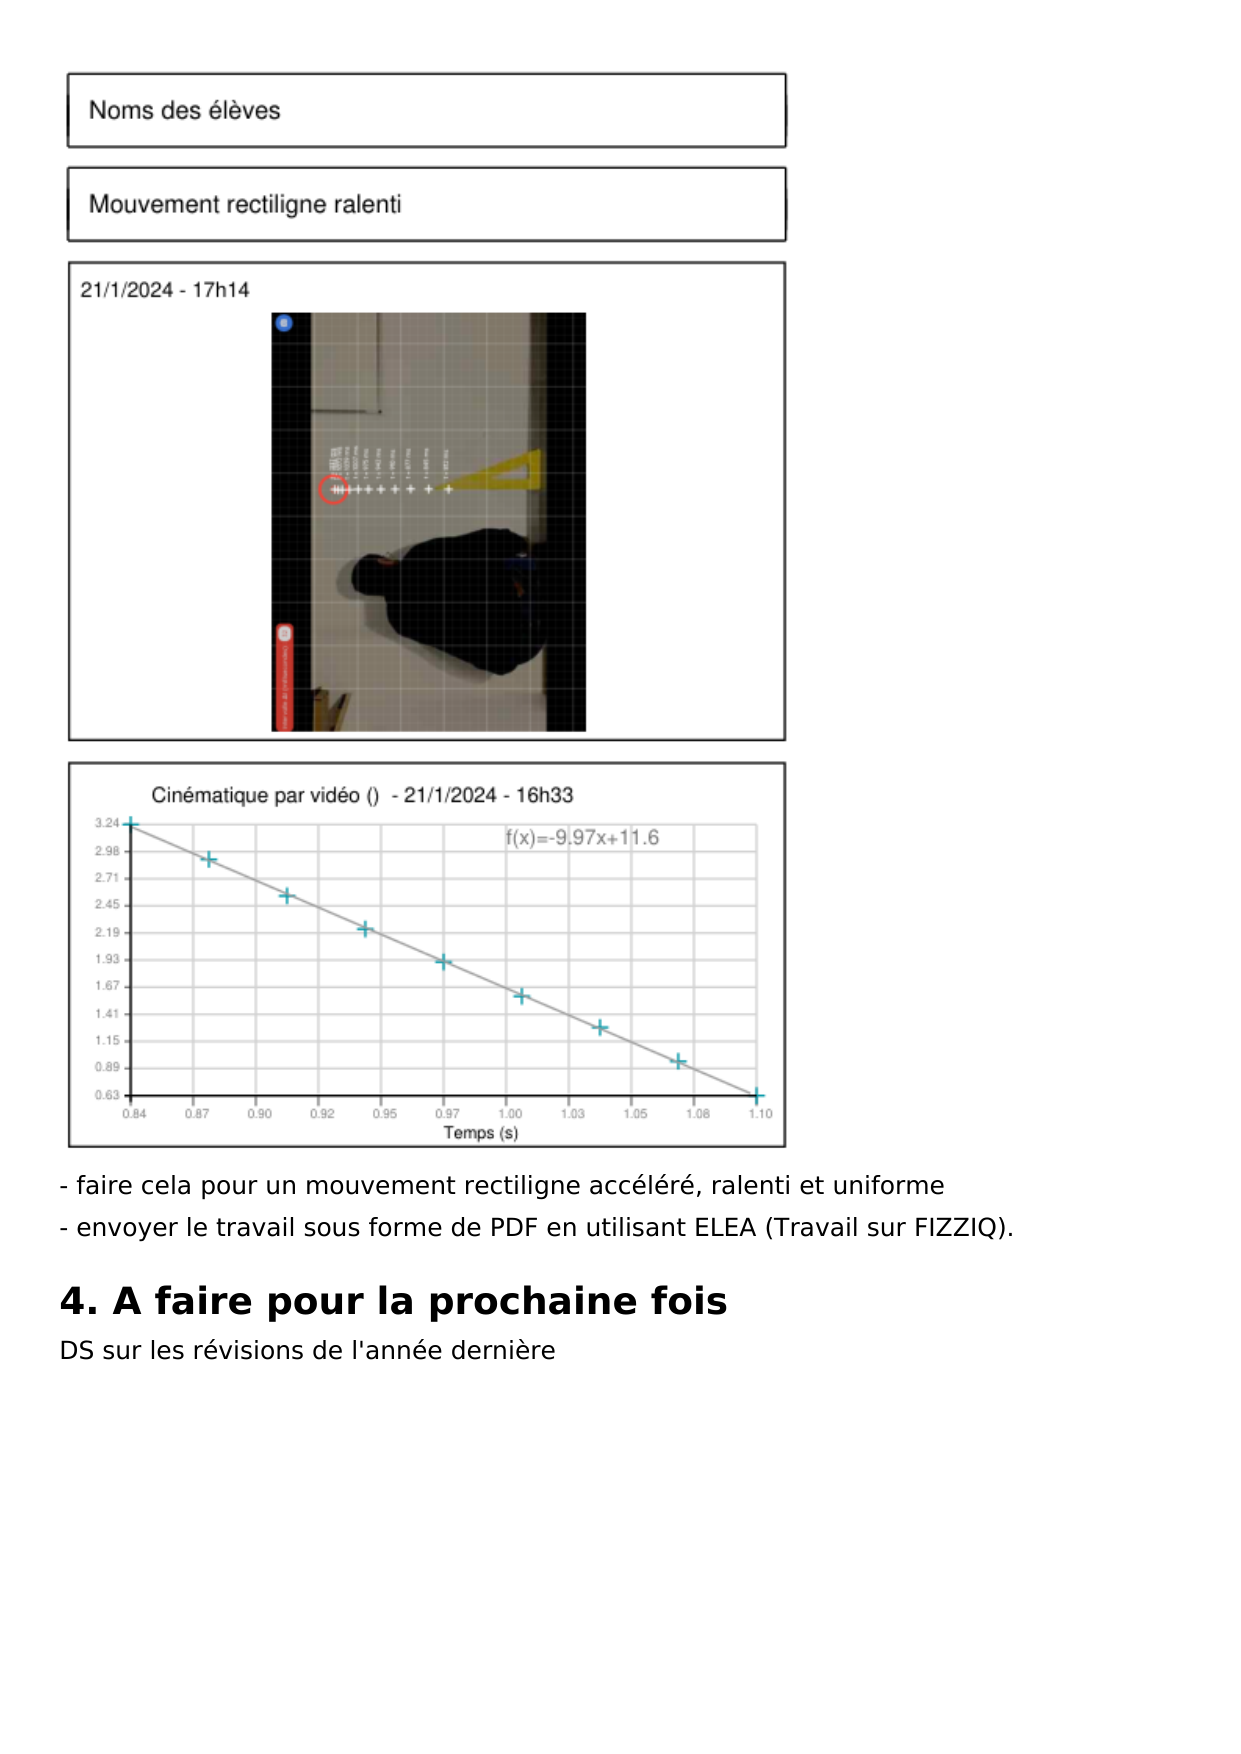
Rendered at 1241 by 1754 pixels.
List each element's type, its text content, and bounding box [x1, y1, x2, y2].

picture [59, 59, 795, 1159]
text DS sur les révisions de l'année dernière [59, 1336, 1181, 1365]
text - faire cela pour un mouvement rectiligne accéléré, ralenti et uniforme [59, 1172, 1181, 1201]
text - envoyer le travail sous forme de PDF en utilisant ELEA (Travail sur FIZZIQ). [59, 1213, 1181, 1242]
subtitle 4. A faire pour la prochaine fois [59, 1280, 1181, 1323]
